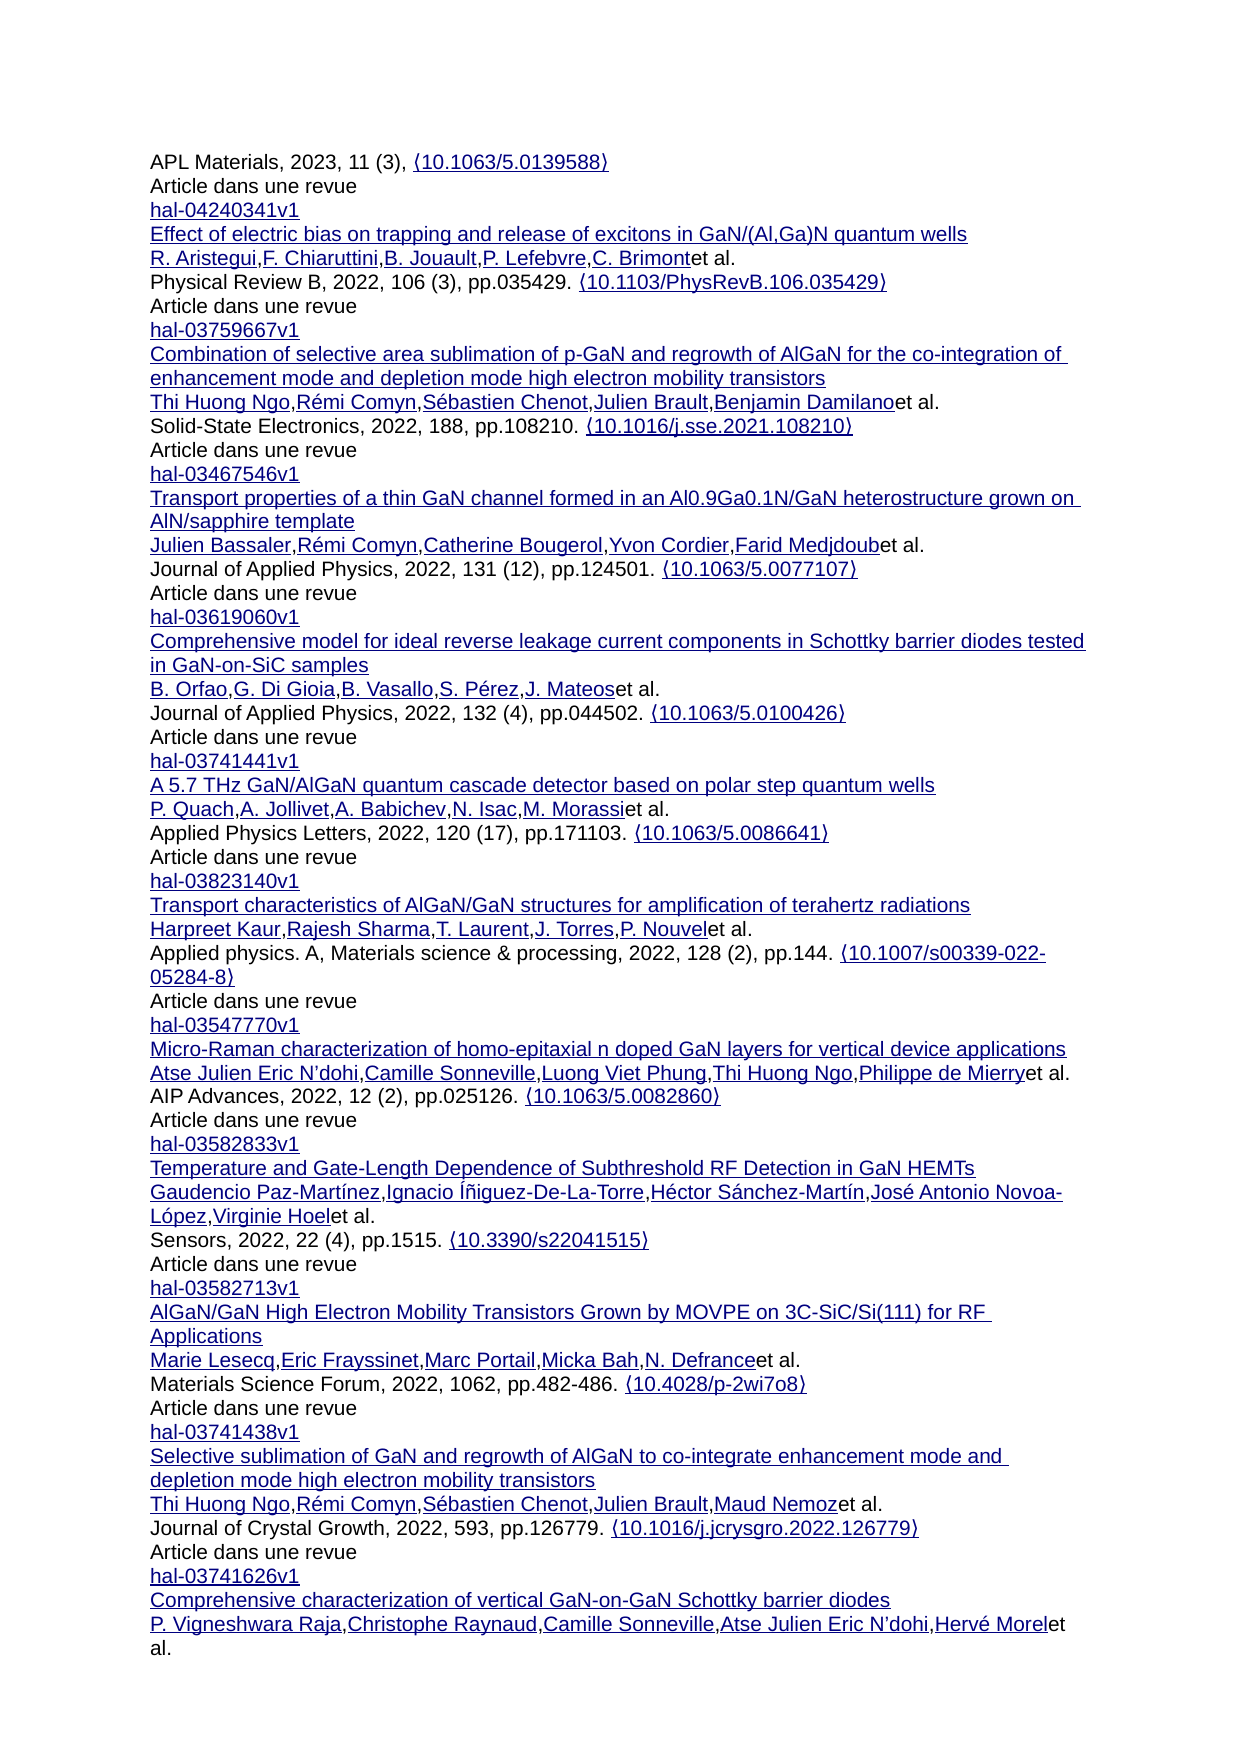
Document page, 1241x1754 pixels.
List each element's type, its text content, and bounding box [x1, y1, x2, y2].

table_cell Micro-Raman characterization of homo-epitaxial n doped GaN layers for vertical device applications Atse Julien Eric N’dohi,Camille Sonneville,Luong Viet Phung,Thi Huong Ngo,Philippe de Mierryet al. AIP Advances, 2022, 12 (2), pp.025126. ⟨10.1063/5.0082860⟩ Article dans une revue hal-03582833v1 [150, 1036, 1090, 1156]
table_cell Selective sublimation of GaN and regrowth of AlGaN to co-integrate enhancement mode and depletion mode high electron mobility transistors Thi Huong Ngo,Rémi Comyn,Sébastien Chenot,Julien Brault,Maud Nemozet al. Journal of Crystal Growth, 2022, 593, pp.126779. ⟨10.1016/j.jcrysgro.2022.126779⟩ Article dans une revue hal-03741626v1 [150, 1444, 1090, 1587]
table_cell Effect of electric bias on trapping and release of excitons in GaN/(Al,Ga)N quantum wells R. Aristegui,F. Chiaruttini,B. Jouault,P. Lefebvre,C. Brimontet al. Physical Review B, 2022, 106 (3), pp.035429. ⟨10.1103/PhysRevB.106.035429⟩ Article dans une revue hal-03759667v1 [150, 222, 1090, 342]
table_cell Comprehensive characterization of vertical GaN-on-GaN Schottky barrier diodes P. Vigneshwara Raja,Christophe Raynaud,Camille Sonneville,Atse Julien Eric N’dohi,Hervé Morelet al. [150, 1588, 1090, 1659]
table_cell Transport characteristics of AlGaN/GaN structures for amplification of terahertz radiations Harpreet Kaur,Rajesh Sharma,T. Laurent,J. Torres,P. Nouvelet al. Applied physics. A, Materials science & processing, 2022, 128 (2), pp.144. ⟨10.1007/s00339-022-05284-8⟩ Article dans une revue hal-03547770v1 [150, 893, 1090, 1036]
table_cell Transport properties of a thin GaN channel formed in an Al0.9Ga0.1N/GaN heterostructure grown on AlN/sapphire template Julien Bassaler,Rémi Comyn,Catherine Bougerol,Yvon Cordier,Farid Medjdoubet al. Journal of Applied Physics, 2022, 131 (12), pp.124501. ⟨10.1063/5.0077107⟩ Article dans une revue hal-03619060v1 [150, 485, 1090, 629]
table_cell Temperature and Gate-Length Dependence of Subthreshold RF Detection in GaN HEMTs Gaudencio Paz-Martínez,Ignacio Íñiguez-De-La-Torre,Héctor Sánchez-Martín,José Antonio Novoa-López,Virginie Hoelet al. Sensors, 2022, 22 (4), pp.1515. ⟨10.3390/s22041515⟩ Article dans une revue hal-03582713v1 [150, 1156, 1090, 1300]
table_cell AlGaN/GaN High Electron Mobility Transistors Grown by MOVPE on 3C-SiC/Si(111) for RF Applications Marie Lesecq,Eric Frayssinet,Marc Portail,Micka Bah,N. Defranceet al. Materials Science Forum, 2022, 1062, pp.482-486. ⟨10.4028/p-2wi7o8⟩ Article dans une revue hal-03741438v1 [150, 1300, 1090, 1444]
table_cell Combination of selective area sublimation of p-GaN and regrowth of AlGaN for the co-integration of enhancement mode and depletion mode high electron mobility transistors Thi Huong Ngo,Rémi Comyn,Sébastien Chenot,Julien Brault,Benjamin Damilanoet al. Solid-State Electronics, 2022, 188, pp.108210. ⟨10.1016/j.sse.2021.108210⟩ Article dans une revue hal-03467546v1 [150, 342, 1090, 485]
table_cell APL Materials, 2023, 11 (3), ⟨10.1063/5.0139588⟩ Article dans une revue hal-04240341v1 [150, 150, 1090, 222]
table_cell A 5.7 THz GaN/AlGaN quantum cascade detector based on polar step quantum wells P. Quach,A. Jollivet,A. Babichev,N. Isac,M. Morassiet al. Applied Physics Letters, 2022, 120 (17), pp.171103. ⟨10.1063/5.0086641⟩ Article dans une revue hal-03823140v1 [150, 773, 1090, 893]
table_cell Comprehensive model for ideal reverse leakage current components in Schottky barrier diodes tested in GaN-on-SiC samples B. Orfao,G. Di Gioia,B. Vasallo,S. Pérez,J. Mateoset al. Journal of Applied Physics, 2022, 132 (4), pp.044502. ⟨10.1063/5.0100426⟩ Article dans une revue hal-03741441v1 [150, 629, 1090, 773]
